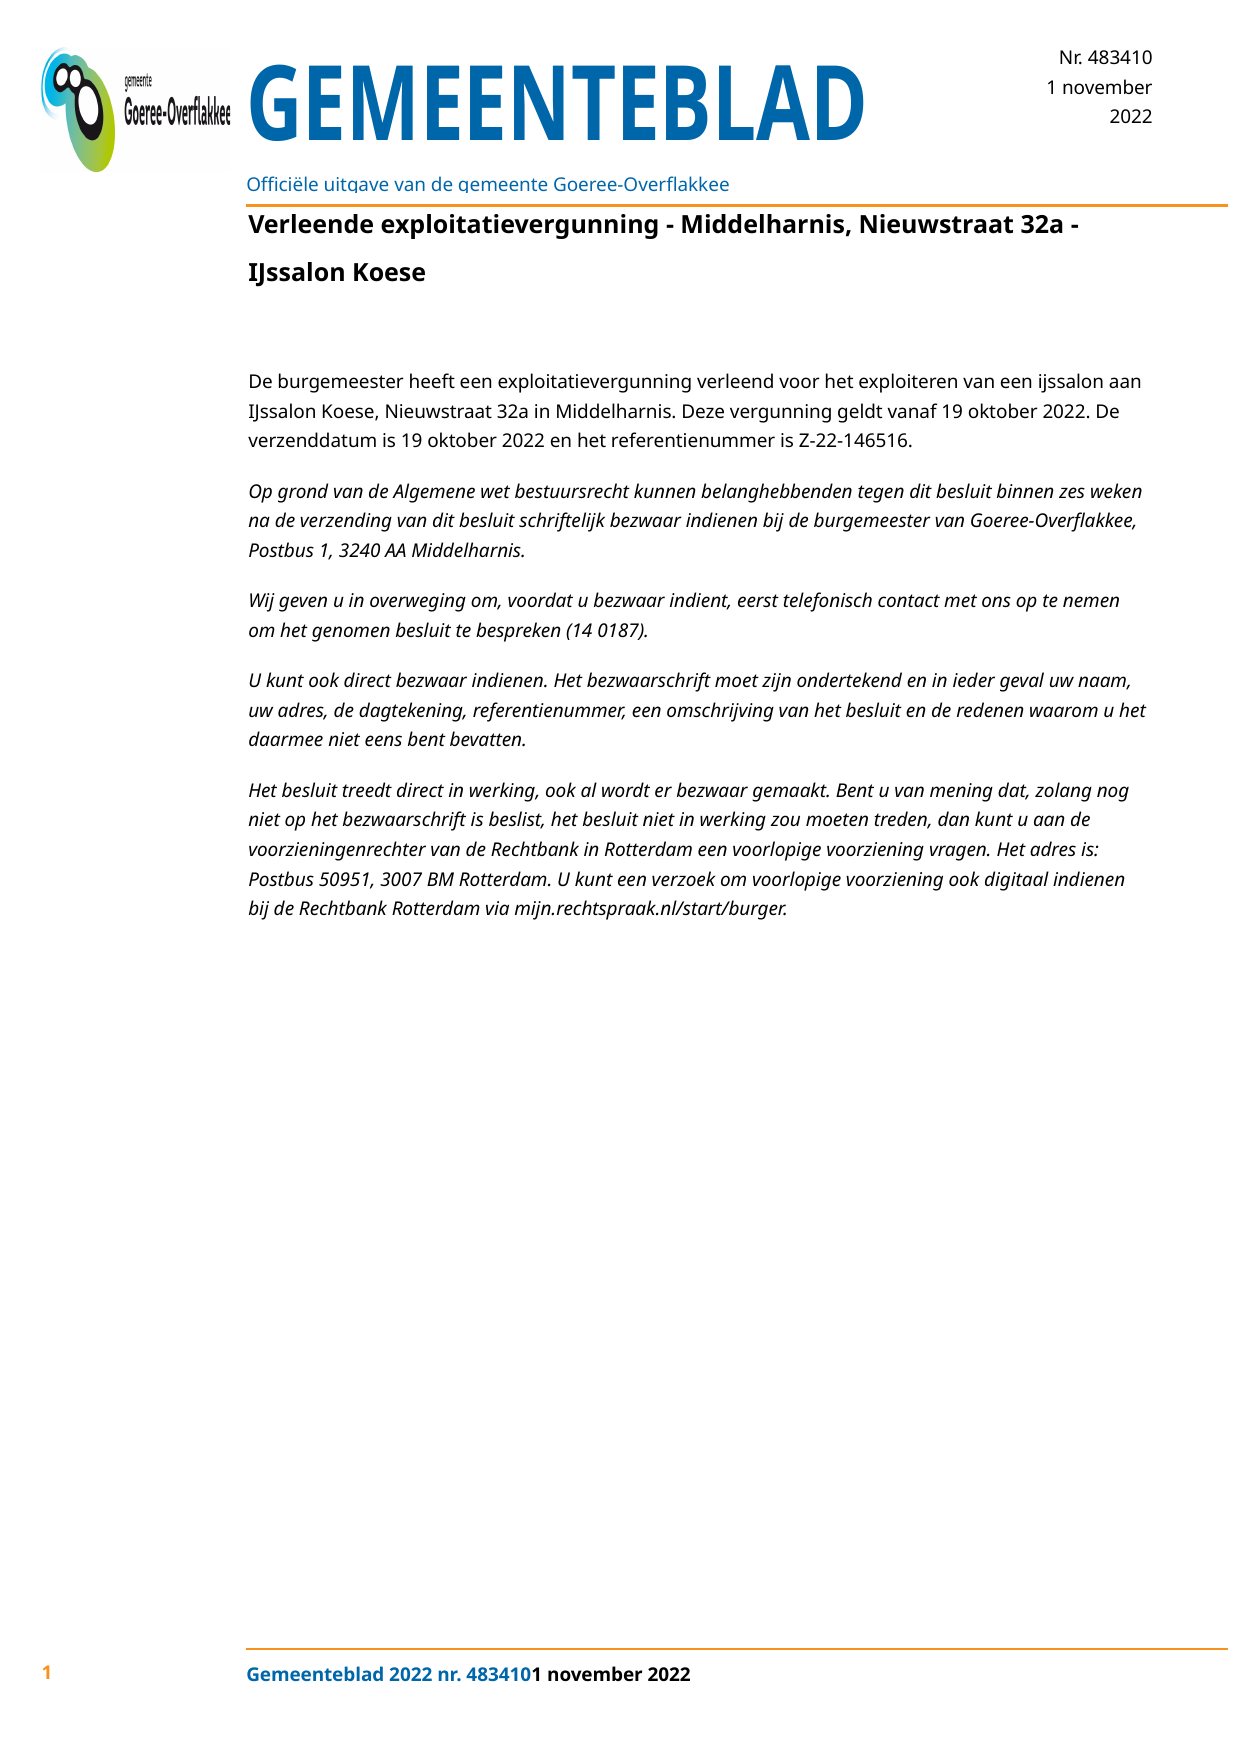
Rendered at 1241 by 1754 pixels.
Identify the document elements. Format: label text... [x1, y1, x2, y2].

text Op grond van de Algemene wet bestuursrecht kunnen belanghebbenden tegen dit besluit binnen zes weken na de verzending van dit besluit schriftelijk bezwaar indienen bij de burgemeester van Goeree-Overflakkee, Postbus 1, 3240 AA Middelharnis. [248, 478, 1152, 563]
text Wij geven u in overweging om, voordat u bezwaar indient, eerst telefonisch contact met ons op te nemen om het genomen besluit te bespreken (14 0187). [248, 587, 1152, 643]
text De burgemeester heeft een exploitatievergunning verleend voor het exploiteren van een ijssalon aan IJssalon Koese, Nieuwstraat 32a in Middelharnis. Deze vergunning geldt vanaf 19 oktober 2022. De verzenddatum is 19 oktober 2022 en het referentienummer is Z-22-146516. [248, 368, 1152, 453]
text Verleende exploitatievergunning - Middelharnis, Nieuwstraat 32a - IJssalon Koese [248, 207, 1152, 288]
text U kunt ook direct bezwaar indienen. Het bezwaarschrift moet zijn ondertekend en in ieder geval uw naam, uw adres, de dagtekening, referentienummer, een omschrijving van het besluit en de redenen waarom u het daarmee niet eens bent bevatten. [248, 667, 1152, 752]
picture [41, 47, 231, 172]
text Het besluit treedt direct in werking, ook al wordt er bezwaar gemaakt. Bent u van mening dat, zolang nog niet op het bezwaarschrift is beslist, het besluit niet in werking zou moeten treden, dan kunt u aan de voorzieningenrechter van de Rechtbank in Rotterdam een voorlopige voorziening vragen. Het adres is: Postbus 50951, 3007 BM Rotterdam. U kunt een verzoek om voorlopige voorziening ook digitaal indienen bij de Rechtbank Rotterdam via mijn.rechtspraak.nl/start/burger. [248, 777, 1152, 921]
